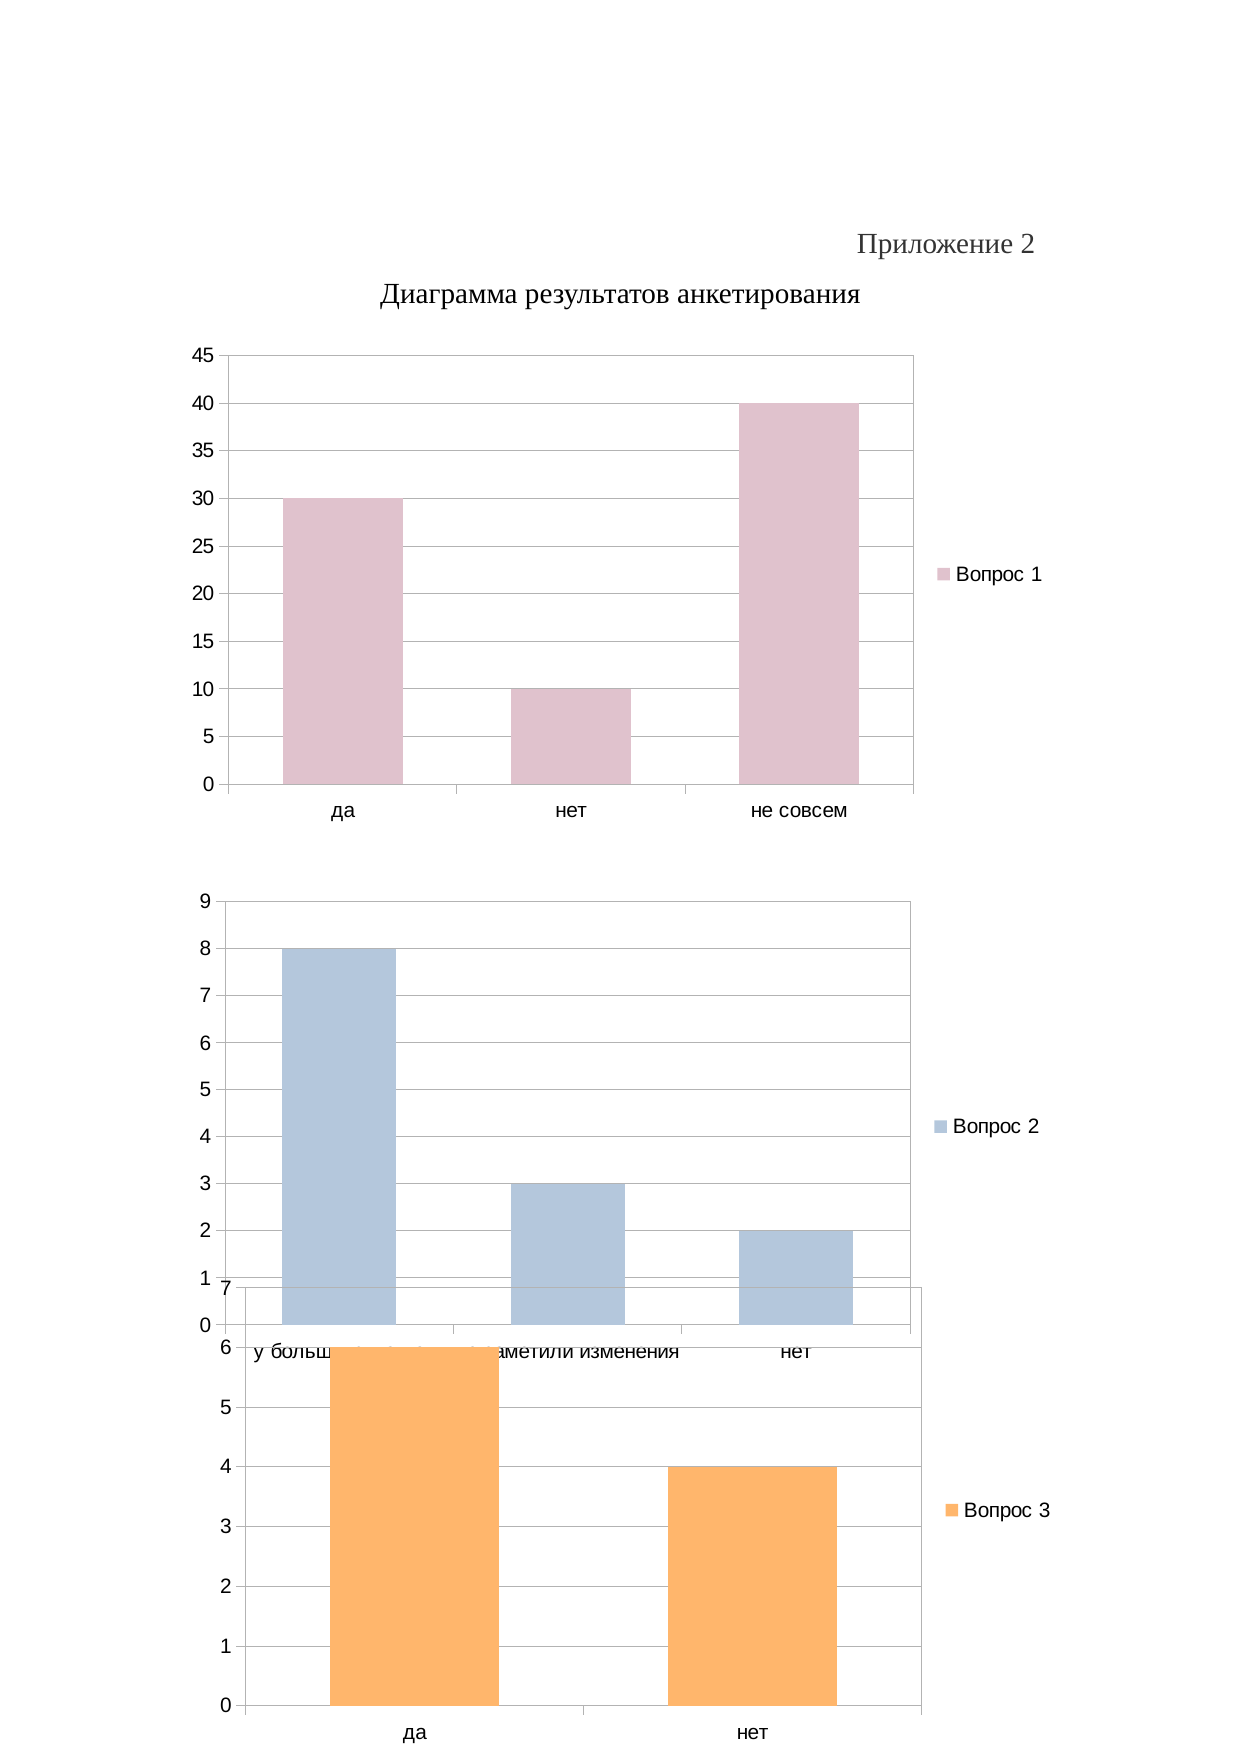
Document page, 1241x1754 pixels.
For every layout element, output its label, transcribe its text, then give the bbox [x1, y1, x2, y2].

text Приложение 2 [118, 226, 1122, 259]
text Диаграмма результатов анкетирования [118, 276, 1122, 310]
